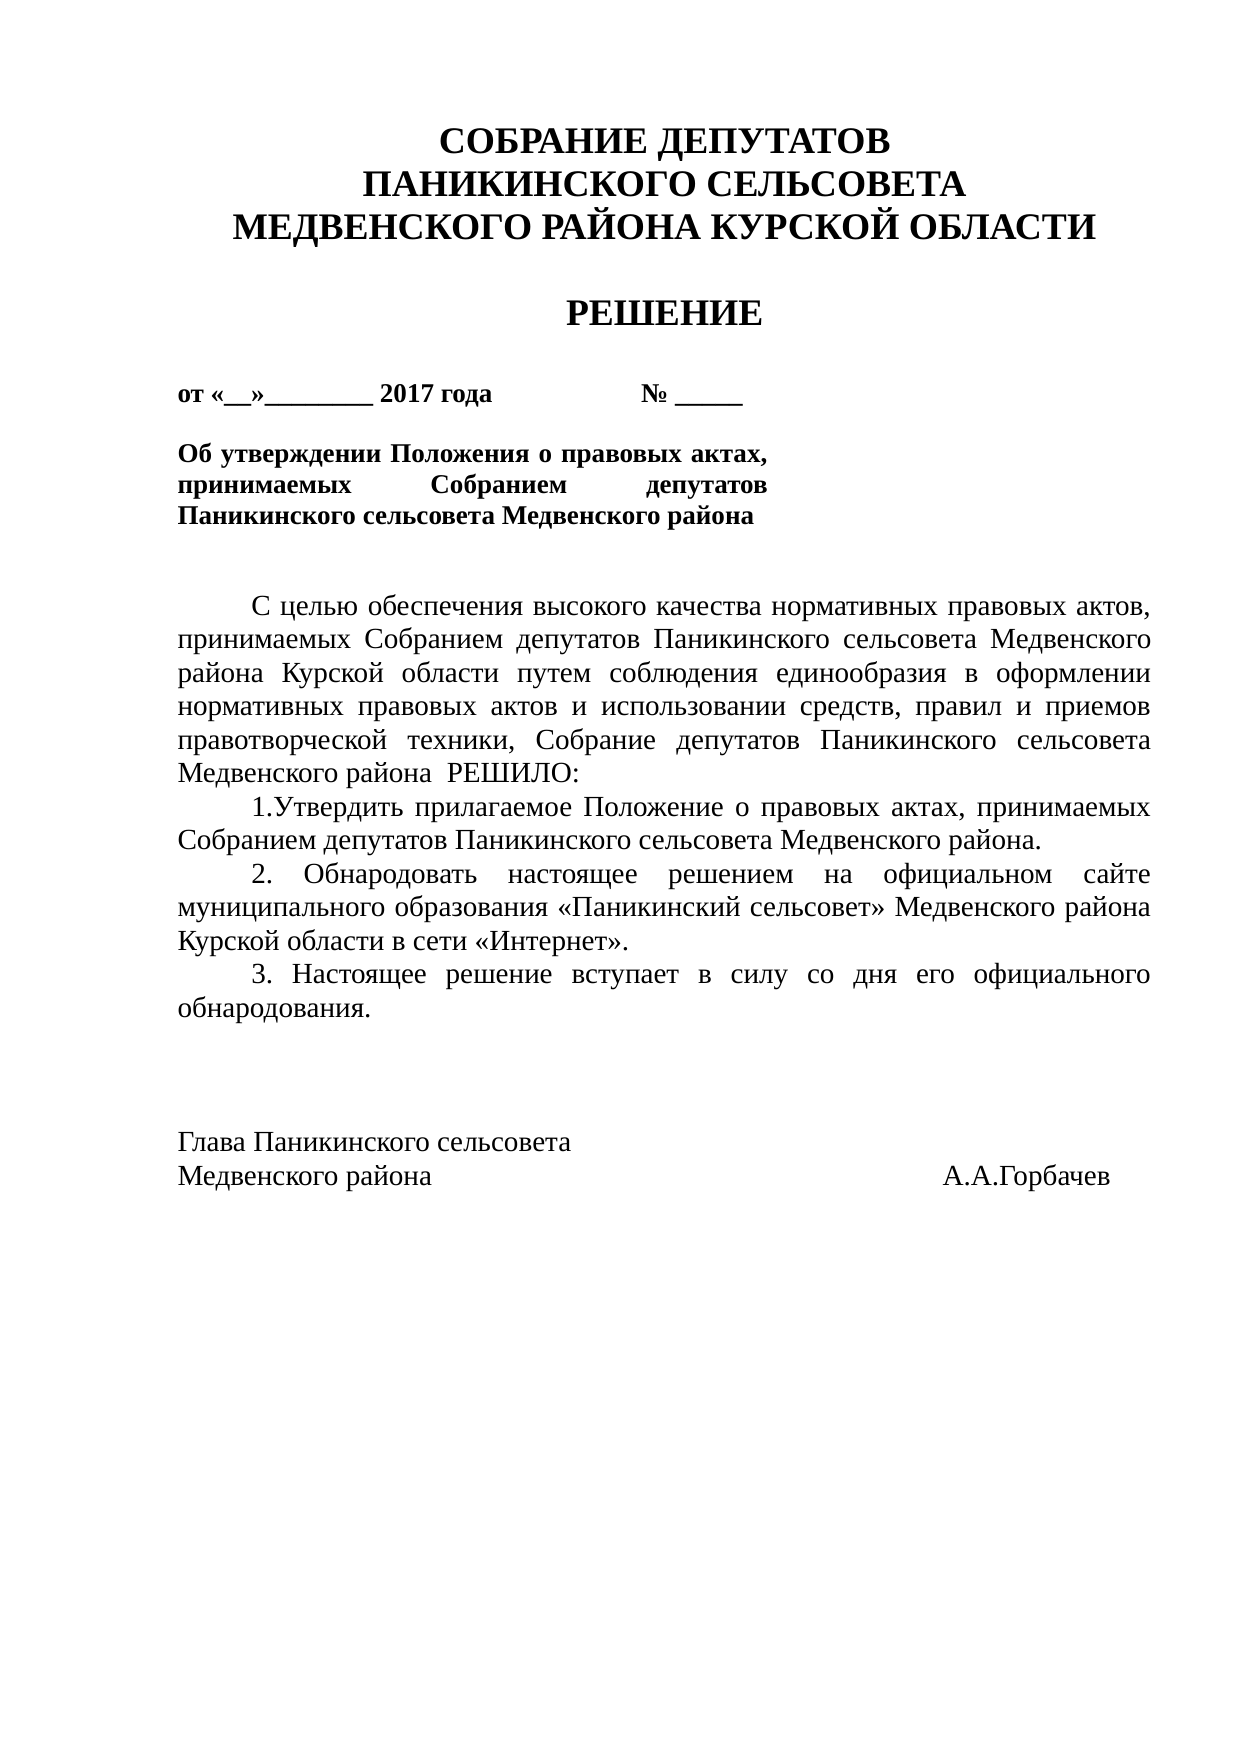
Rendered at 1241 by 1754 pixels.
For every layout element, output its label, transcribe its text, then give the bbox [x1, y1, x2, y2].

text Об утверждении Положения о правовых актах, принимаемых Собранием депутатов Паникинского сельсовета Медвенского района [177, 437, 768, 530]
text РЕШЕНИЕ [177, 291, 1152, 334]
text Глава Паникинского сельсовета [177, 1124, 1152, 1158]
text 3. Настоящее решение вступает в силу со дня его официального обнародования. [177, 957, 1152, 1024]
text С целью обеспечения высокого качества нормативных правовых актов, принимаемых Собранием депутатов Паникинского сельсовета Медвенского района Курской области путем соблюдения единообразия в оформлении нормативных правовых актов и использовании средств, правил и приемов правотворческой техники, Собрание депутатов Паникинского сельсовета Медвенского района РЕШИЛО: [177, 588, 1152, 789]
text ПАНИКИНСКОГО СЕЛЬСОВЕТА [177, 161, 1152, 204]
text 2. Обнародовать настоящее решением на официальном сайте муниципального образования «Паникинский сельсовет» Медвенского района Курской области в сети «Интернет». [177, 856, 1152, 957]
text 1.Утвердить прилагаемое Положение о правовых актах, принимаемых Собранием депутатов Паникинского сельсовета Медвенского района. [177, 789, 1152, 856]
text Медвенского района А.А.Горбачев [177, 1158, 1152, 1191]
text СОБРАНИЕ ДЕПУТАТОВ [177, 118, 1152, 161]
text МЕДВЕНСКОГО РАЙОНА КУРСКОЙ ОБЛАСТИ [177, 204, 1152, 247]
text от «__»________ 2017 года № _____ [177, 377, 768, 408]
